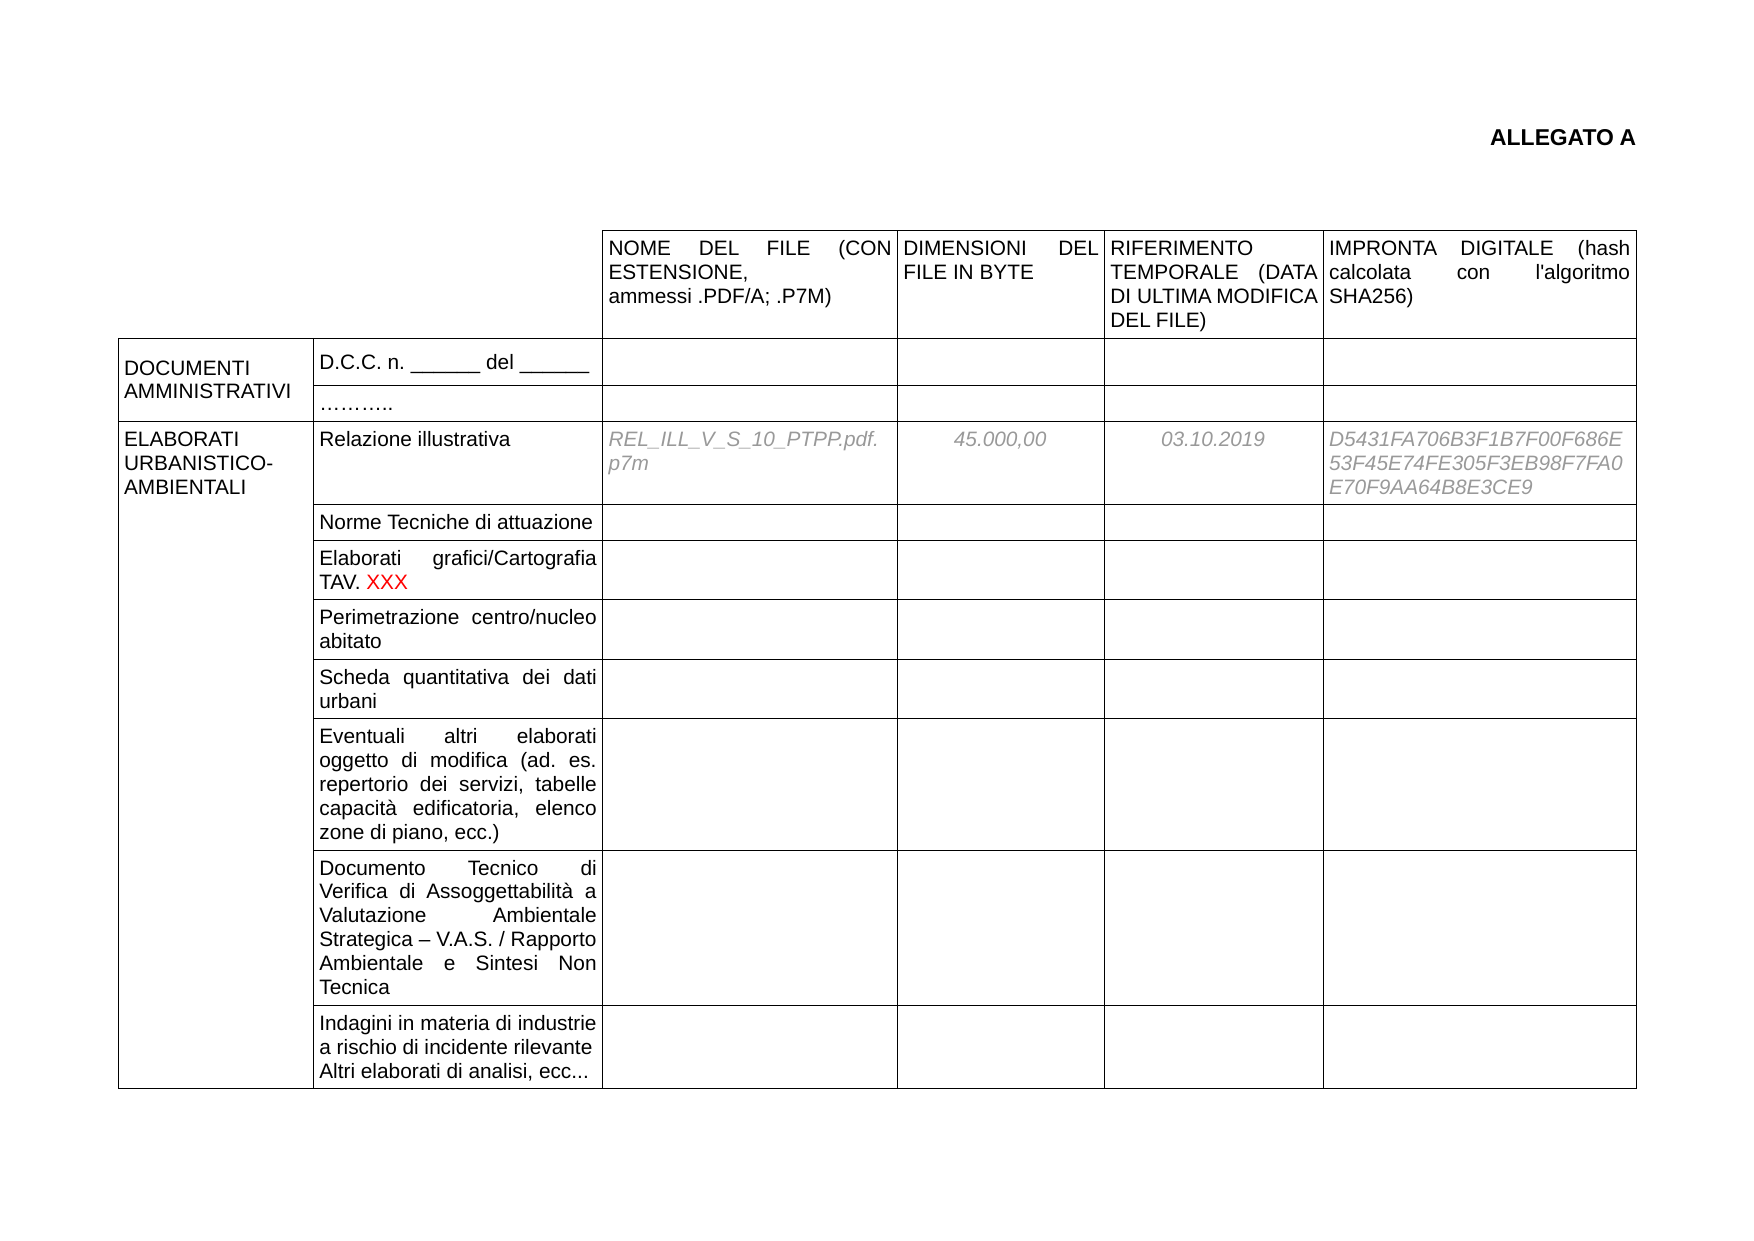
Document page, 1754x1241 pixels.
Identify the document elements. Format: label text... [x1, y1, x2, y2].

table_cell [898, 851, 1104, 1005]
table_cell [1105, 851, 1323, 1005]
table_cell Scheda quantitativa dei dati urbani [314, 660, 602, 718]
table_cell Perimetrazione centro/nucleo abitato [314, 600, 602, 659]
table_cell [603, 1006, 897, 1088]
table_cell D.C.C. n. ______ del ______ [314, 339, 602, 385]
table_cell [898, 1006, 1104, 1088]
table_cell Elaborati grafici/Cartografia TAV. XXX [314, 541, 602, 599]
table_cell 03.10.2019 [1105, 422, 1323, 504]
table_cell [603, 541, 897, 599]
table_cell [1105, 541, 1323, 599]
table_cell [898, 719, 1104, 849]
table_header IMPRONTA DIGITALE (hash calcolata con l'algoritmo SHA256) [1324, 231, 1636, 338]
table_cell Relazione illustrativa [314, 422, 602, 504]
table_cell [1105, 386, 1323, 421]
table_cell [603, 386, 897, 421]
table_cell [1324, 505, 1636, 540]
table_cell [1105, 339, 1323, 385]
table_cell [1324, 541, 1636, 599]
table_cell 45.000,00 [898, 422, 1104, 504]
table_cell ……….. [314, 386, 602, 421]
table_header [118, 230, 313, 338]
table_cell Indagini in materia di industrie a rischio di incidente rilevante Altri elaborati di analisi, ecc... [314, 1006, 602, 1088]
text ALLEGATO A [118, 124, 1636, 150]
table_cell [1324, 660, 1636, 718]
table_cell [1105, 505, 1323, 540]
table_cell [1324, 1006, 1636, 1088]
table_cell Norme Tecniche di attuazione [314, 505, 602, 540]
table_cell [603, 660, 897, 718]
table_cell REL_ILL_V_S_10_PTPP.pdf.p7m [603, 422, 897, 504]
table_header DIMENSIONI DEL FILE IN BYTE [898, 231, 1104, 338]
table_cell [603, 851, 897, 1005]
table_cell [1324, 719, 1636, 849]
table_cell [603, 339, 897, 385]
table_header NOME DEL FILE (CON ESTENSIONE, ammessi .PDF/A; .P7M) [603, 231, 897, 338]
table_cell D5431FA706B3F1B7F00F686E53F45E74FE305F3EB98F7FA0E70F9AA64B8E3CE9 [1324, 422, 1636, 504]
table_cell Eventuali altri elaborati oggetto di modifica (ad. es. repertorio dei servizi, tabelle capacità edificatoria, elenco zone di piano, ecc.) [314, 719, 602, 849]
table_cell [1324, 600, 1636, 659]
table_cell [1105, 600, 1323, 659]
table_cell [603, 600, 897, 659]
table_cell [1105, 1006, 1323, 1088]
table_cell [898, 541, 1104, 599]
table_cell DOCUMENTI AMMINISTRATIVI [119, 339, 313, 421]
table_cell [898, 600, 1104, 659]
table_cell [603, 505, 897, 540]
table_header [314, 230, 602, 338]
table_cell [898, 660, 1104, 718]
table_cell Documento Tecnico di Verifica di Assoggettabilità a Valutazione Ambientale Strategica – V.A.S. / Rapporto Ambientale e Sintesi Non Tecnica [314, 851, 602, 1005]
table_cell [1105, 719, 1323, 849]
table_cell [1324, 386, 1636, 421]
table_cell [898, 386, 1104, 421]
table_cell [1105, 660, 1323, 718]
table_cell ELABORATI URBANISTICO-AMBIENTALI [119, 422, 313, 1088]
table_cell [898, 339, 1104, 385]
table_header RIFERIMENTO TEMPORALE (DATA DI ULTIMA MODIFICA DEL FILE) [1105, 231, 1323, 338]
table_cell [1324, 851, 1636, 1005]
table_cell [1324, 339, 1636, 385]
table_cell [898, 505, 1104, 540]
table_cell [603, 719, 897, 849]
